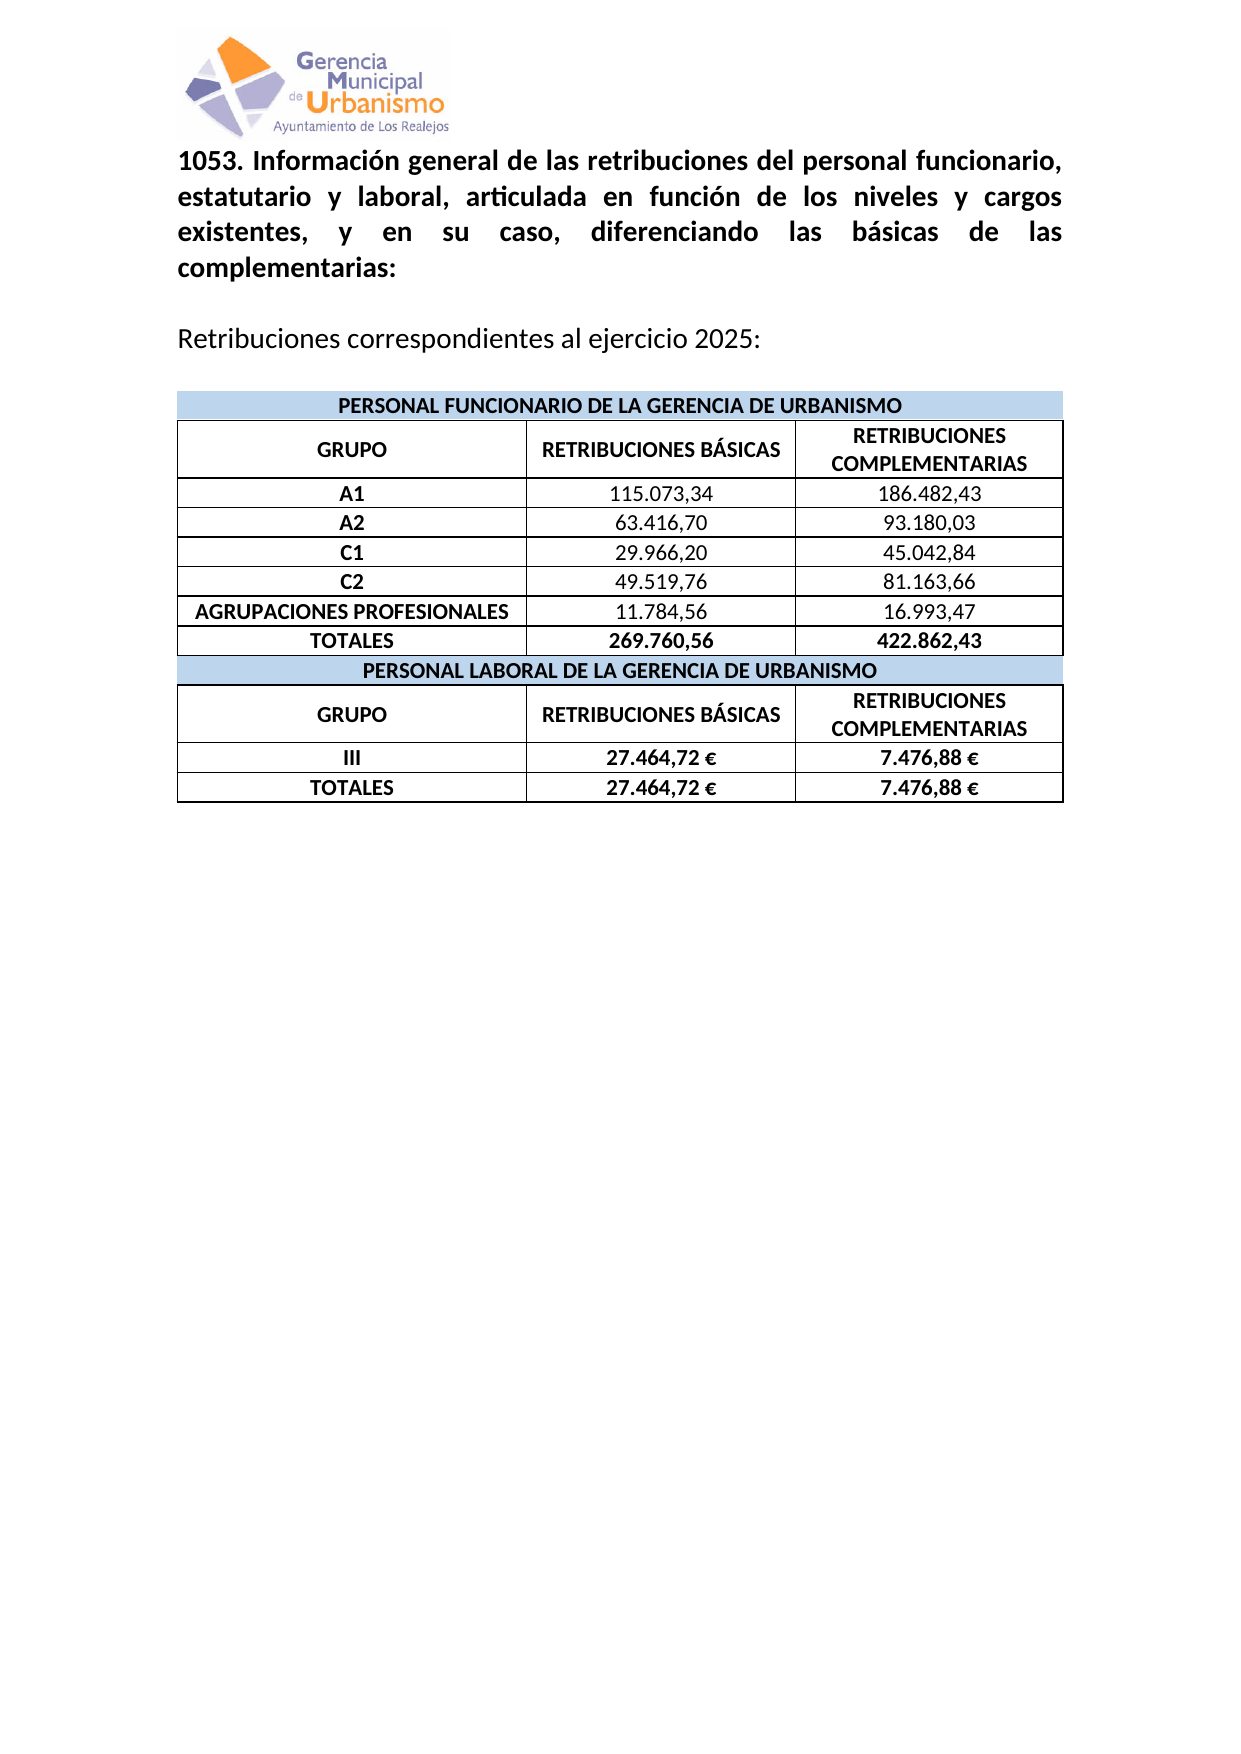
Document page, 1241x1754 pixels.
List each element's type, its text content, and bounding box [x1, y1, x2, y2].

table_cell 11.784,56 [527, 597, 795, 625]
table_cell 45.042,84 [796, 538, 1062, 566]
table_cell A2 [178, 508, 526, 536]
table_cell GRUPO [178, 421, 526, 477]
table_cell 81.163,66 [796, 567, 1062, 595]
table_cell 93.180,03 [796, 508, 1062, 536]
table_cell 422.862,43 [796, 627, 1062, 654]
table_cell PERSONAL LABORAL DE LA GERENCIA DE URBANISMO [177, 656, 1063, 684]
table_header PERSONAL FUNCIONARIO DE LA GERENCIA DE URBANISMO [177, 391, 1063, 419]
table_cell AGRUPACIONES PROFESIONALES [178, 597, 526, 625]
table_cell 7.476,88 € [796, 773, 1062, 801]
table_cell RETRIBUCIONES COMPLEMENTARIAS [796, 421, 1062, 477]
table_cell GRUPO [178, 686, 526, 742]
text 1053. Información general de las retribuciones del personal funcionario, estatutario y laboral, articulada en función de los niveles y cargos existentes, y en su caso, diferenciando las básicas de las complementarias: [177, 103, 1063, 284]
table_cell 186.482,43 [796, 479, 1062, 507]
table_cell 29.966,20 [527, 538, 795, 566]
table_cell C1 [178, 538, 526, 566]
table_cell C2 [178, 567, 526, 595]
table_cell 269.760,56 [527, 627, 795, 654]
table_cell 49.519,76 [527, 567, 795, 595]
table_cell RETRIBUCIONES BÁSICAS [527, 421, 795, 477]
table_cell TOTALES [178, 627, 526, 654]
table_cell A1 [178, 479, 526, 507]
table_cell RETRIBUCIONES COMPLEMENTARIAS [796, 686, 1062, 742]
table_cell 115.073,34 [527, 479, 795, 507]
table_cell TOTALES [178, 773, 526, 801]
table_cell 7.476,88 € [796, 743, 1062, 771]
table_cell 63.416,70 [527, 508, 795, 536]
text Retribuciones correspondientes al ejercicio 2025: [177, 320, 1063, 356]
table_cell 27.464,72 € [527, 773, 795, 801]
table_cell 16.993,47 [796, 597, 1062, 625]
table_cell III [178, 743, 526, 771]
table_cell 27.464,72 € [527, 743, 795, 771]
table_cell RETRIBUCIONES BÁSICAS [527, 686, 795, 742]
